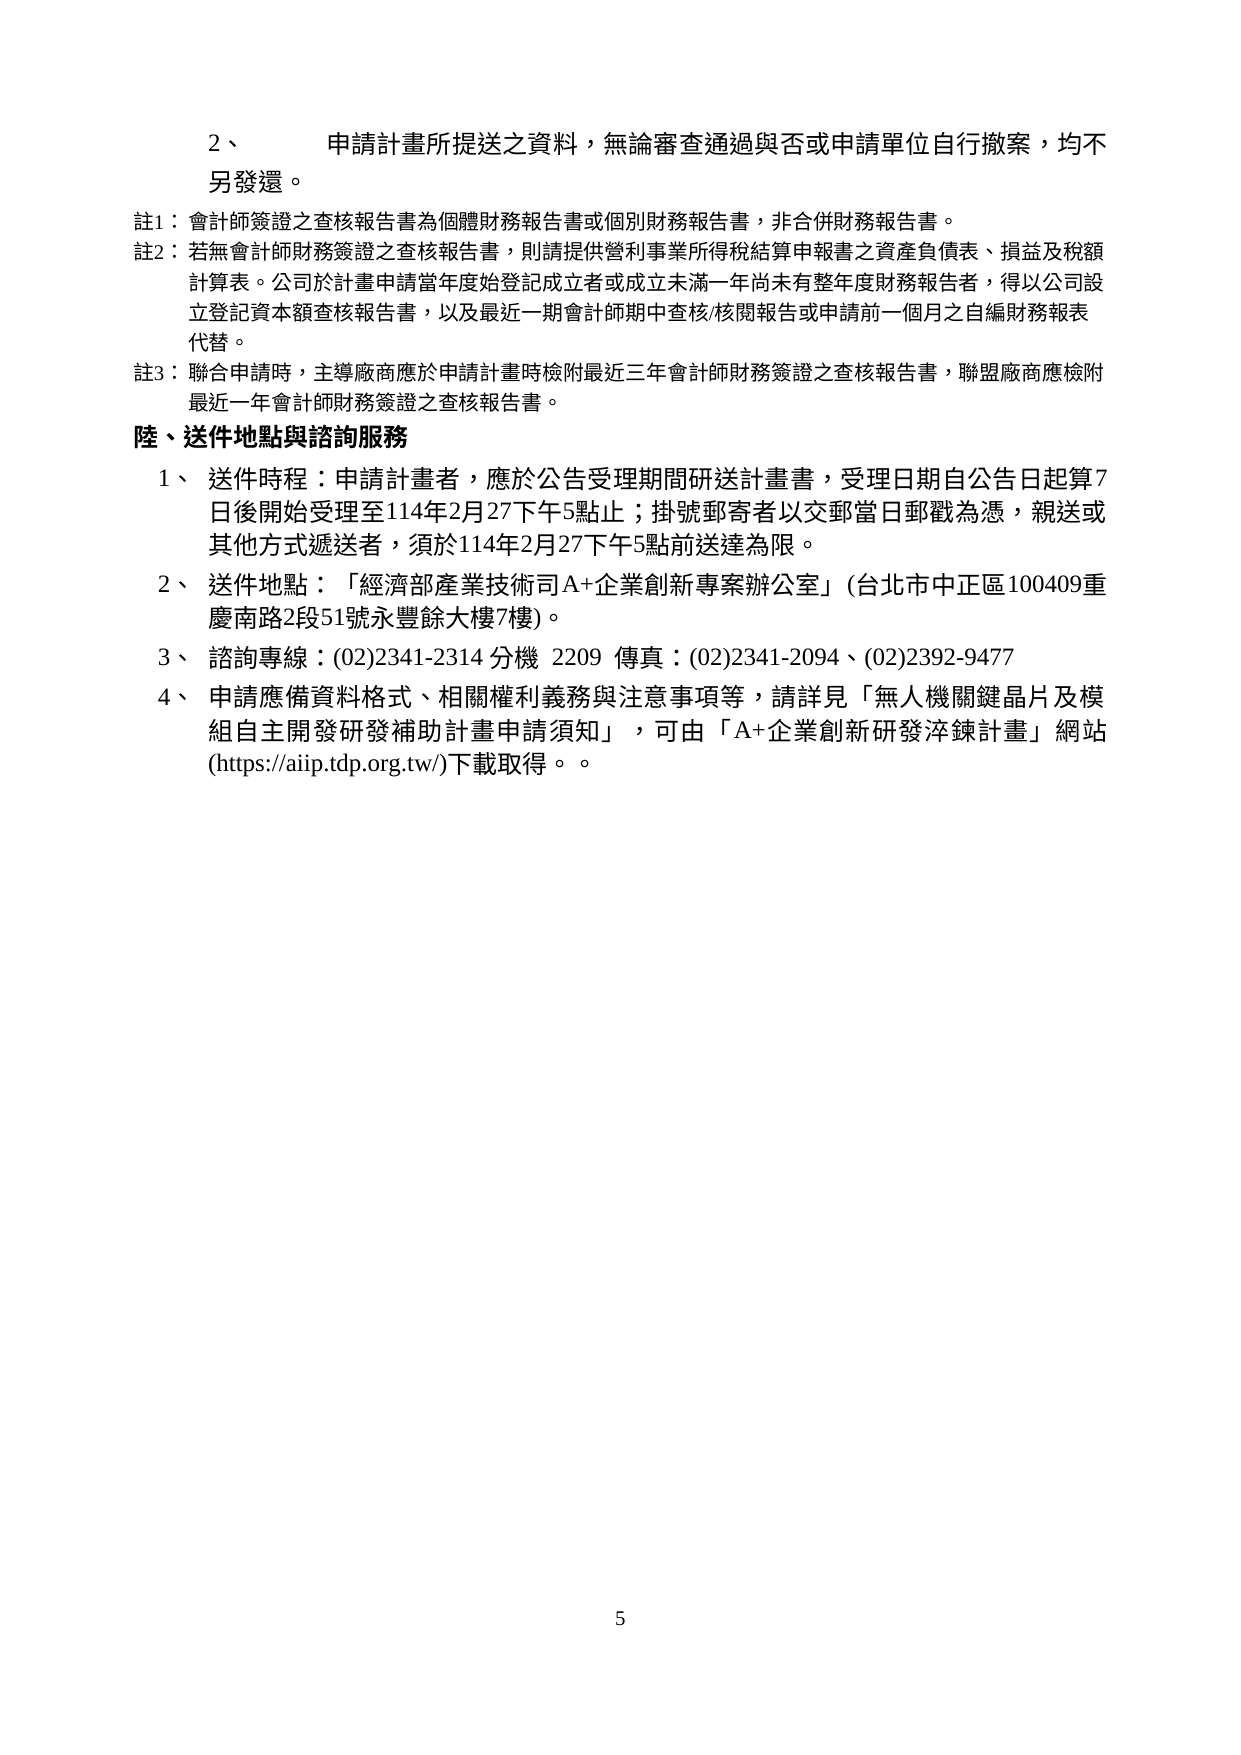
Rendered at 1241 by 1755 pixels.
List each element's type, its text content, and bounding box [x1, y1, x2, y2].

list 會計師簽證之查核報告書為個體財務報告書或個別財務報告書，非合併財務報告書。 [133, 205, 1107, 236]
list 送件時程：申請計畫者，應於公告受理期間研送計畫書，受理日期自公告日起算7日後開始受理至114年2月27下午5點止；掛號郵寄者以交郵當日郵戳為憑，親送或其他方式遞送者，須於114年2月27下午5點前送達為限。 [158, 461, 1107, 561]
list 若無會計師財務簽證之查核報告書，則請提供營利事業所得稅結算申報書之資產負債表、損益及稅額計算表。公司於計畫申請當年度始登記成立者或成立未滿一年尚未有整年度財務報告者，得以公司設立登記資本額查核報告書，以及最近一期會計師期中查核/核閱報告或申請前一個月之自編財務報表代替。 [133, 236, 1107, 356]
list 申請應備資料格式、相關權利義務與注意事項等，請詳見「無人機關鍵晶片及模組自主開發研發補助計畫申請須知」，可由「A+企業創新研發淬鍊計畫」網站(https://aiip.tdp.org.tw/)下載取得。。 [158, 679, 1107, 779]
list 送件地點：「經濟部產業技術司A+企業創新專案辦公室」(台北市中正區100409重慶南路2段51號永豐餘大樓7樓)。 [158, 567, 1107, 633]
list 聯合申請時，主導廠商應於申請計畫時檢附最近三年會計師財務簽證之查核報告書，聯盟廠商應檢附最近一年會計師財務簽證之查核報告書。 [133, 356, 1107, 417]
list 諮詢專線：(02)2341-2314 分機 2209 傳真：(02)2341-2094、(02)2392-9477 [158, 640, 1107, 673]
subtitle 陸、送件地點與諮詢服務 [133, 417, 1107, 454]
list 申請計畫所提送之資料，無論審查通過與否或申請單位自行撤案，均不另發還。 [208, 124, 1107, 199]
